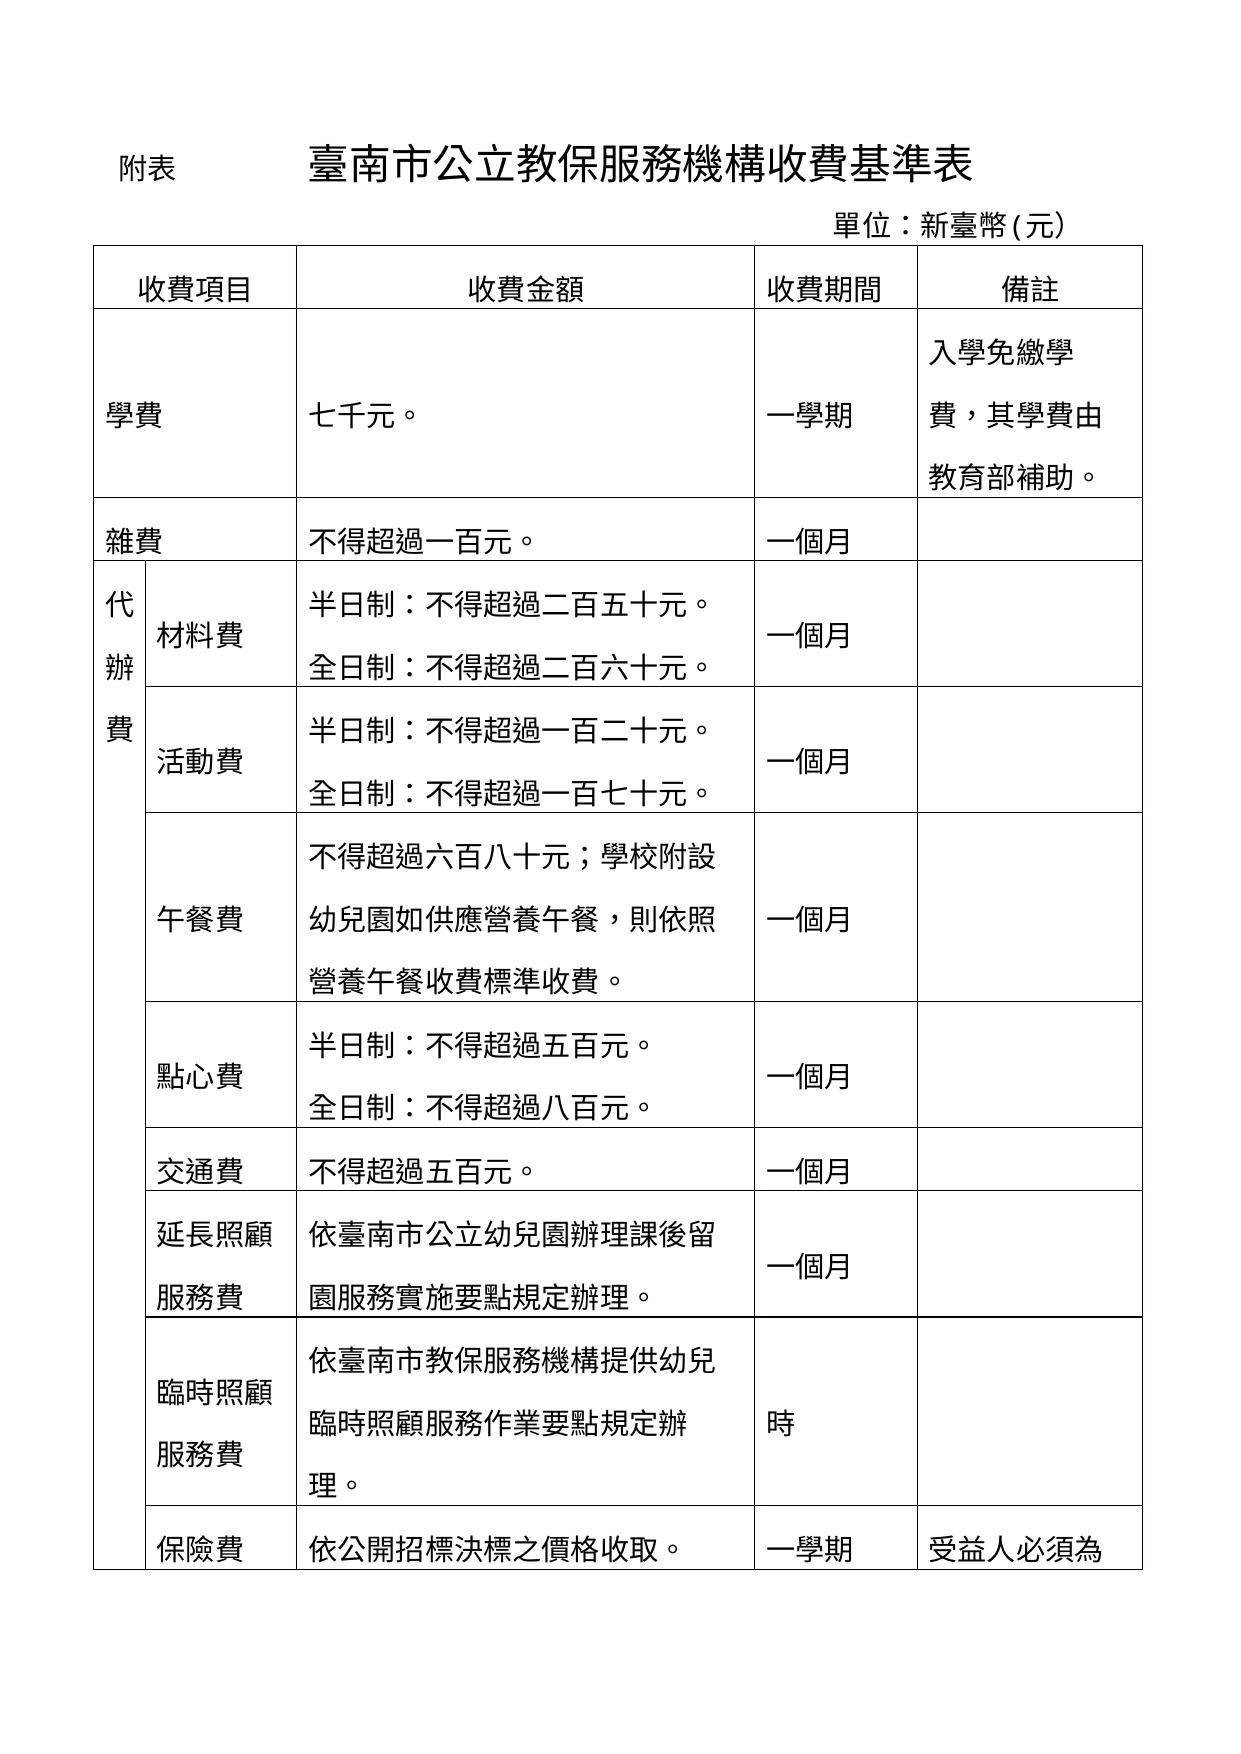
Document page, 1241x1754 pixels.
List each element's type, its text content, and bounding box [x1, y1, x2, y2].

table_cell 代辦費 [94, 561, 145, 1568]
table_cell 七千元。 [297, 309, 754, 497]
table_cell 時 [755, 1318, 917, 1505]
table_cell [1143, 1190, 1147, 1316]
table_cell 一個月 [755, 687, 917, 812]
table_cell 不得超過六百八十元；學校附設幼兒園如供應營養午餐，則依照營養午餐收費標準收費。 [297, 813, 754, 1001]
table_header [1143, 245, 1147, 308]
table_cell 一個月 [755, 1002, 917, 1127]
table_cell [918, 1191, 1142, 1316]
table_cell [1143, 812, 1147, 1001]
table_cell [1143, 686, 1147, 812]
table_cell [918, 1128, 1142, 1190]
table_cell [918, 561, 1142, 686]
table_cell 依臺南市教保服務機構提供幼兒臨時照顧服務作業要點規定辦理。 [297, 1318, 754, 1505]
table_header 備註 [918, 246, 1142, 308]
table_cell 一學期 [755, 309, 917, 497]
table_cell 不得超過五百元。 [297, 1128, 754, 1190]
table_cell [1143, 1505, 1147, 1568]
table_cell 交通費 [146, 1128, 296, 1190]
table_cell 午餐費 [146, 813, 296, 1001]
table_cell 材料費 [146, 561, 296, 686]
table_cell 一個月 [755, 813, 917, 1001]
table_cell 延長照顧服務費 [146, 1191, 296, 1316]
table_cell 半日制：不得超過五百元。 全日制：不得超過八百元。 [297, 1002, 754, 1127]
table_cell 一個月 [755, 1191, 917, 1316]
table_cell 一學期 [755, 1506, 917, 1568]
table_cell 活動費 [146, 687, 296, 812]
table_header 收費金額 [297, 246, 754, 308]
table_cell [918, 1318, 1142, 1505]
table_cell 學費 [94, 309, 296, 497]
table_cell [1143, 560, 1147, 686]
table_cell [918, 498, 1142, 560]
table_cell 臨時照顧服務費 [146, 1318, 296, 1505]
table_cell 點心費 [146, 1002, 296, 1127]
table_cell [1143, 1316, 1147, 1505]
table_cell 依公開招標決標之價格收取。 [297, 1506, 754, 1568]
table_cell 雜費 [94, 498, 296, 560]
table_header 收費項目 [94, 246, 296, 308]
text 單位：新臺幣(元） [118, 182, 1122, 244]
table_cell [918, 1002, 1142, 1127]
table_cell 入學免繳學費，其學費由教育部補助。 [918, 309, 1142, 497]
table_cell 一個月 [755, 561, 917, 686]
table_header 收費期間 [755, 246, 917, 308]
table_cell 一個月 [755, 1128, 917, 1190]
table_cell [1143, 1001, 1147, 1127]
table_cell [1143, 308, 1147, 497]
text 附表 臺南市公立教保服務機構收費基準表 [118, 119, 1122, 182]
table_cell [1143, 1127, 1147, 1190]
table_cell [918, 813, 1142, 1001]
table_cell 依臺南市公立幼兒園辦理課後留園服務實施要點規定辦理。 [297, 1191, 754, 1316]
table_cell 不得超過一百元。 [297, 498, 754, 560]
table_cell 保險費 [146, 1506, 296, 1568]
table_cell 一個月 [755, 498, 917, 560]
table_cell [918, 687, 1142, 812]
table_cell [1143, 497, 1147, 560]
table_cell 半日制：不得超過一百二十元。 全日制：不得超過一百七十元。 [297, 687, 754, 812]
table_cell 半日制：不得超過二百五十元。 全日制：不得超過二百六十元。 [297, 561, 754, 686]
table_cell 受益人必須為 [918, 1506, 1142, 1568]
